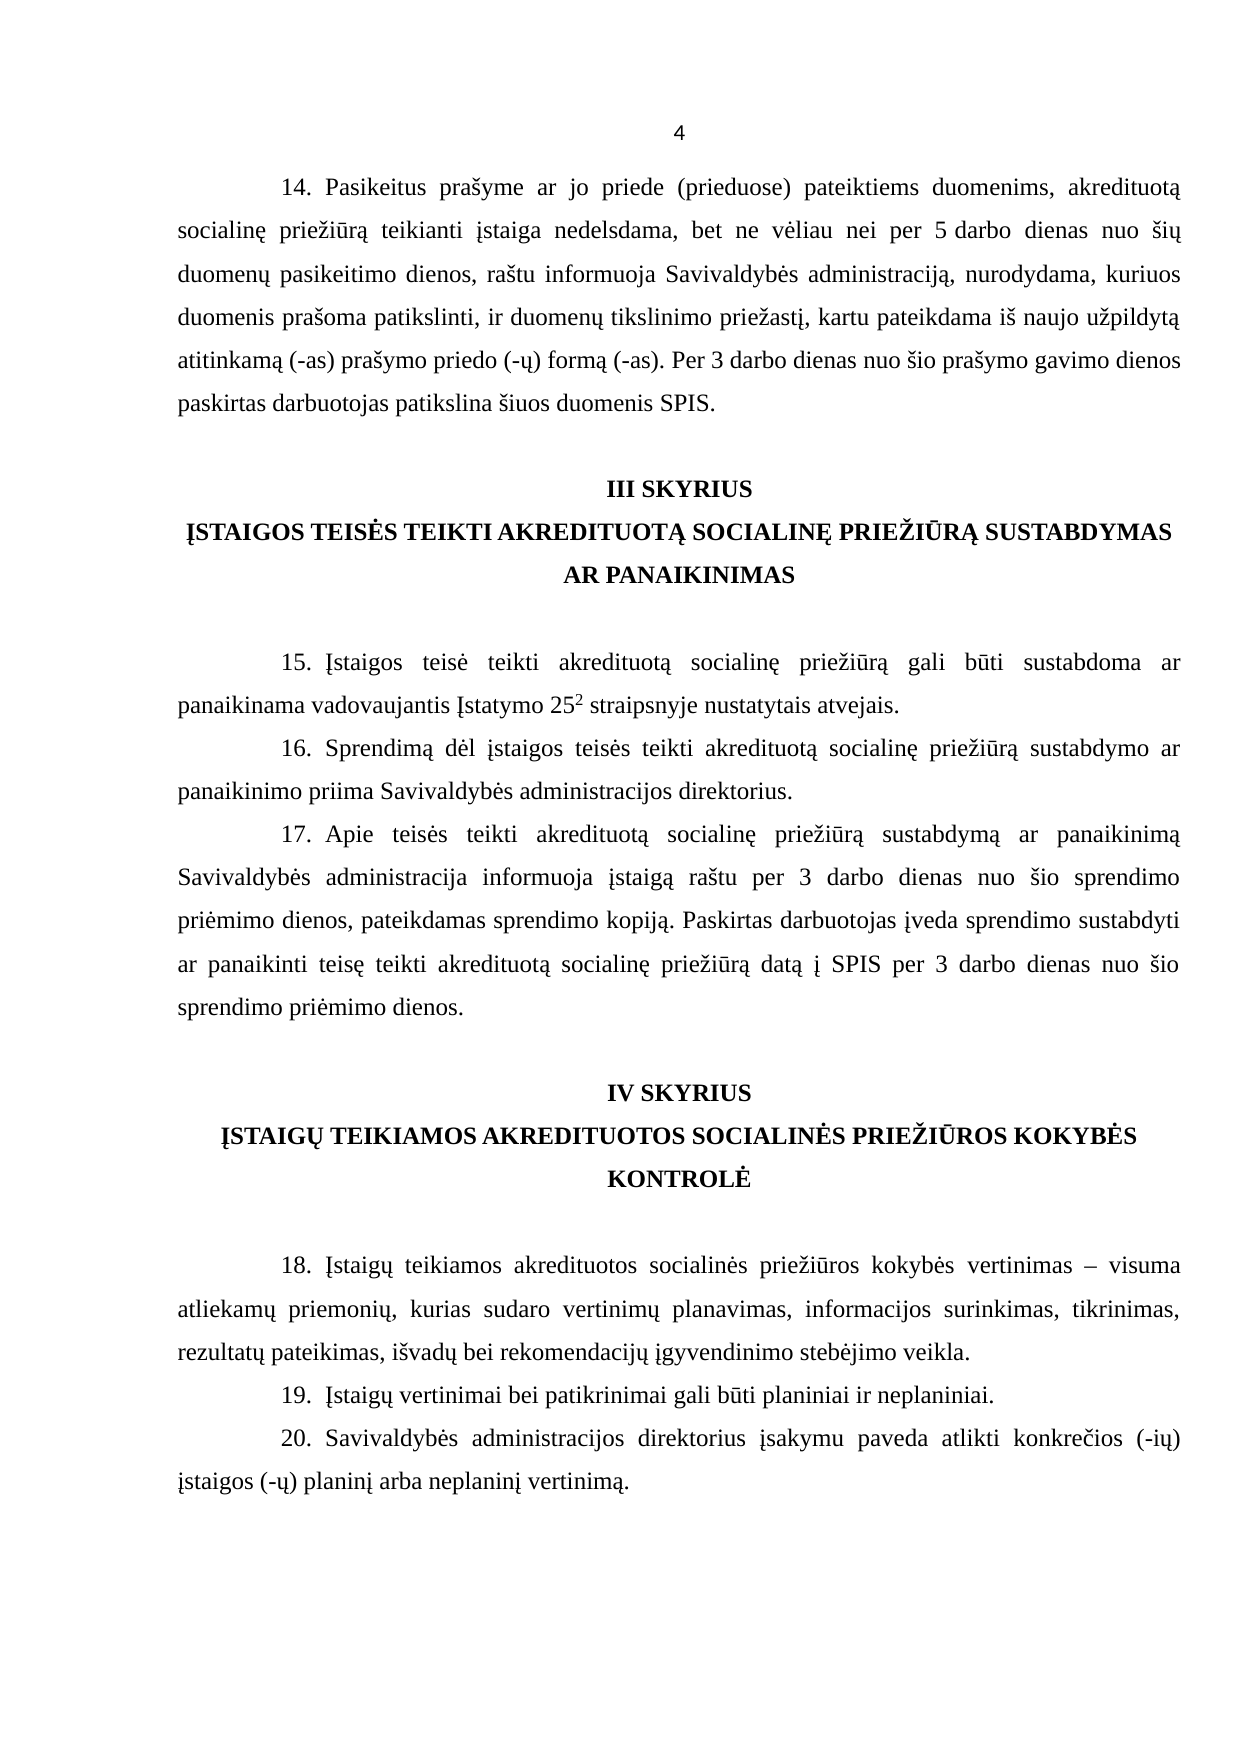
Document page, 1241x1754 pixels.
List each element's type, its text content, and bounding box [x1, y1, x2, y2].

text 20. Savivaldybės administracijos direktorius įsakymu paveda atlikti konkrečios (-ių) įstaigos (-ų) planinį arba neplaninį vertinimą. [177, 1423, 1181, 1495]
text 17. Apie teisės teikti akredituotą socialinę priežiūrą sustabdymą ar panaikinimą Savivaldybės administracija informuoja įstaigą raštu per 3 darbo dienas nuo šio sprendimo priėmimo dienos, pateikdamas sprendimo kopiją. Paskirtas darbuotojas įveda sprendimo sustabdyti ar panaikinti teisę teikti akredituotą socialinę priežiūrą datą į SPIS per 3 darbo dienas nuo šio sprendimo priėmimo dienos. [177, 819, 1181, 1021]
text III SKYRIUS [177, 474, 1181, 503]
text 18. Įstaigų teikiamos akredituotos socialinės priežiūros kokybės vertinimas – visuma atliekamų priemonių, kurias sudaro vertinimų planavimas, informacijos surinkimas, tikrinimas, rezultatų pateikimas, išvadų bei rekomendacijų įgyvendinimo stebėjimo veikla. [177, 1251, 1181, 1366]
text IV SKYRIUS [177, 1078, 1181, 1107]
text 14. Pasikeitus prašyme ar jo priede (prieduose) pateiktiems duomenims, akredituotą socialinę priežiūrą teikianti įstaiga nedelsdama, bet ne vėliau nei per 5 darbo dienas nuo šių duomenų pasikeitimo dienos, raštu informuoja Savivaldybės administraciją, nurodydama, kuriuos duomenis prašoma patikslinti, ir duomenų tikslinimo priežastį, kartu pateikdama iš naujo užpildytą atitinkamą (-as) prašymo priedo (-ų) formą (-as). Per 3 darbo dienas nuo šio prašymo gavimo dienos paskirtas darbuotojas patikslina šiuos duomenis SPIS. [177, 172, 1181, 417]
text 15. Įstaigos teisė teikti akredituotą socialinę priežiūrą gali būti sustabdoma ar panaikinama vadovaujantis Įstatymo 252 straipsnyje nustatytais atvejais. [177, 647, 1181, 719]
text 19. Įstaigų vertinimai bei patikrinimai gali būti planiniai ir neplaniniai. [177, 1380, 1181, 1409]
text 16. Sprendimą dėl įstaigos teisės teikti akredituotą socialinę priežiūrą sustabdymo ar panaikinimo priima Savivaldybės administracijos direktorius. [177, 733, 1181, 805]
text ĮSTAIGŲ TEIKIAMOS AKREDITUOTOS SOCIALINĖS PRIEŽIŪROS KOKYBĖS KONTROLĖ [177, 1121, 1181, 1193]
text ĮSTAIGOS TEISĖS TEIKTI AKREDITUOTĄ SOCIALINĘ PRIEŽIŪRĄ SUSTABDYMAS AR PANAIKINIMAS [177, 517, 1181, 589]
